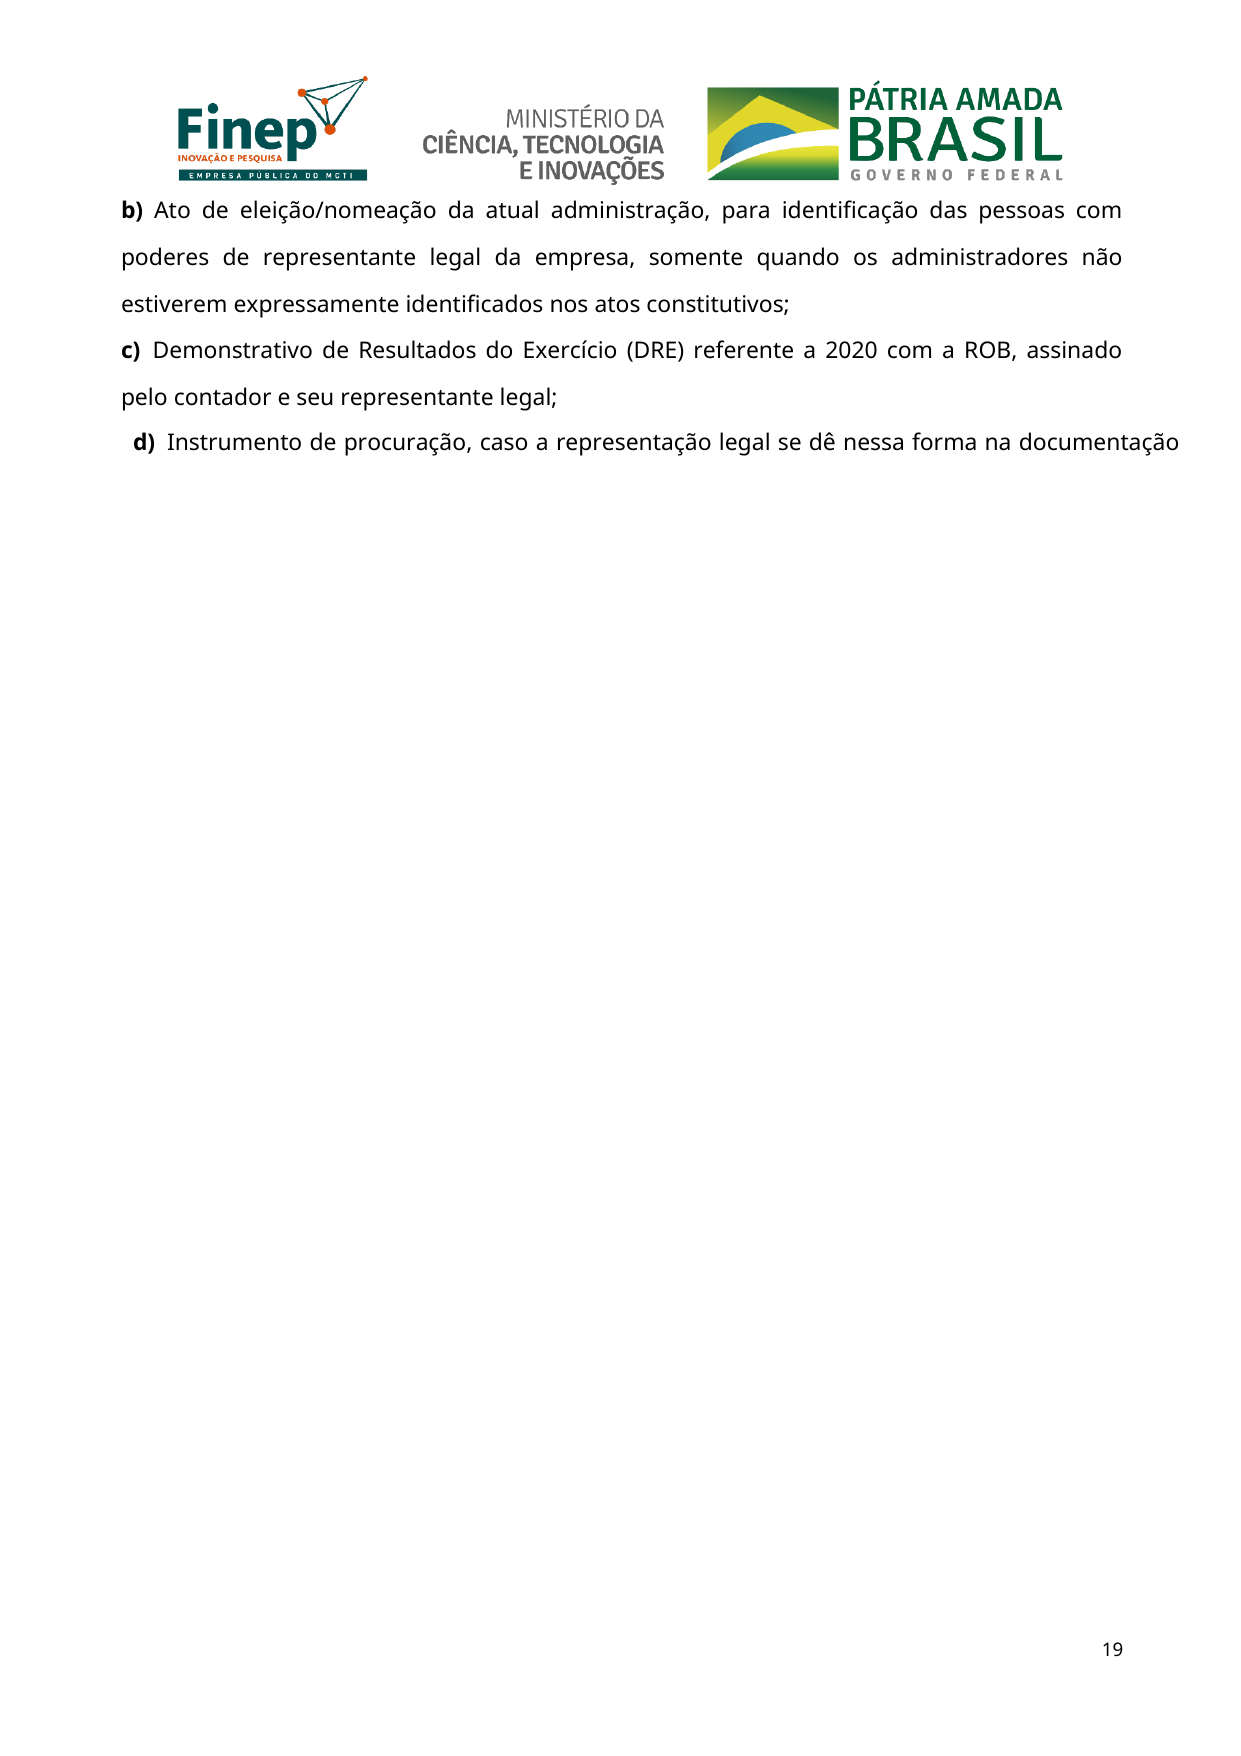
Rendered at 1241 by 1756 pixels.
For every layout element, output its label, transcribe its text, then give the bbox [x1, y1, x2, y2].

list Ato de eleição/nomeação da atual administração, para identificação das pessoas com poderes de representante legal da empresa, somente quando os administradores não estiverem expressamente identificados nos atos constitutivos; [121, 194, 1123, 319]
list Instrumento de procuração, caso a representação legal se dê nessa forma na documentação [133, 428, 1188, 456]
list Demonstrativo de Resultados do Exercício (DRE) referente a 2020 com a ROB, assinado pelo contador e seu representante legal; [121, 334, 1123, 412]
